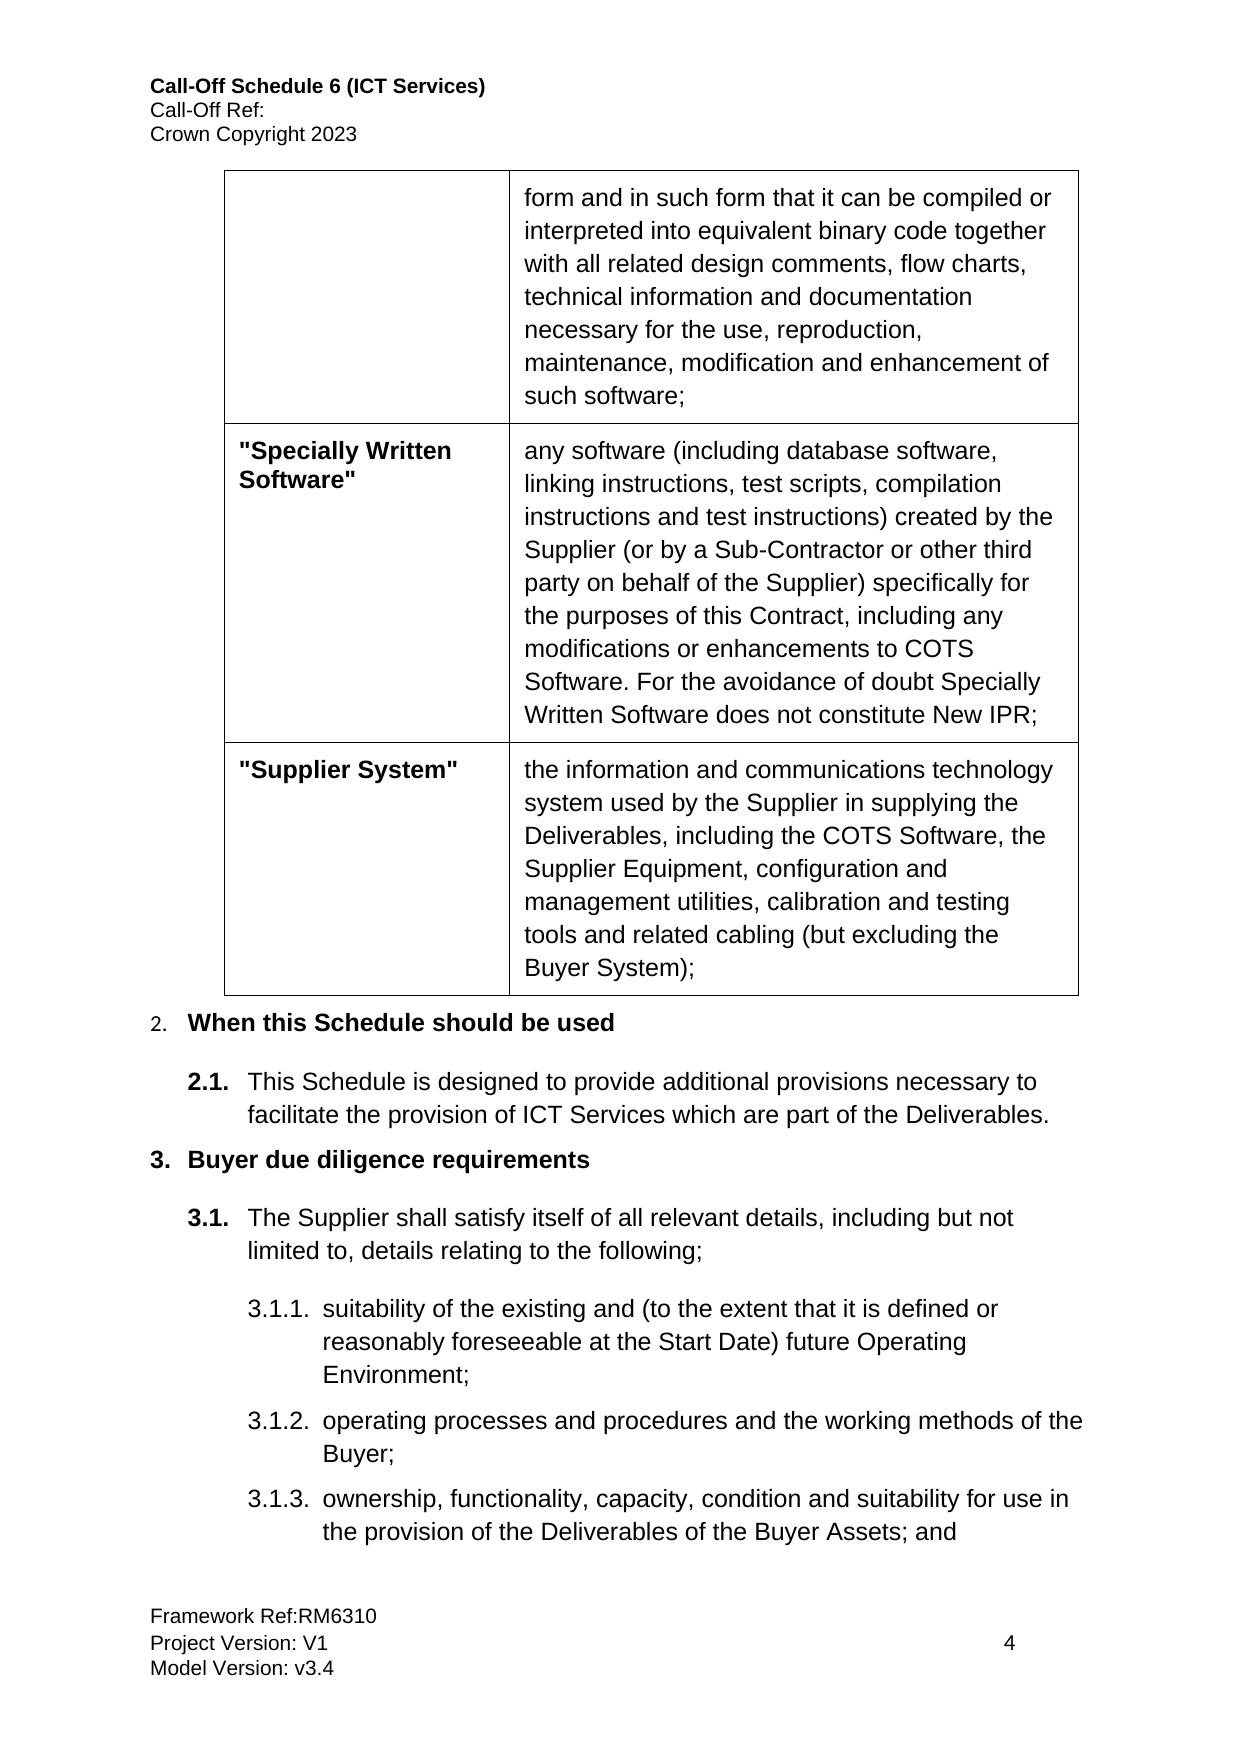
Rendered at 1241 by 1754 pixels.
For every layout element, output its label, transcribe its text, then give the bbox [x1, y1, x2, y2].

list Buyer due diligence requirements [150, 1145, 1090, 1174]
table_cell form and in such form that it can be compiled or interpreted into equivalent binary code together with all related design comments, flow charts, technical information and documentation necessary for the use, reproduction, maintenance, modification and enhancement of such software; [510, 171, 1078, 423]
table_cell "Supplier System" [225, 743, 509, 994]
list operating processes and procedures and the working methods of the Buyer; [247, 1406, 1090, 1467]
table_cell any software (including database software, linking instructions, test scripts, compilation instructions and test instructions) created by the Supplier (or by a Sub-Contractor or other third party on behalf of the Supplier) specifically for the purposes of this Contract, including any modifications or enhancements to COTS Software. For the avoidance of doubt Specially Written Software does not constitute New IPR; [510, 424, 1078, 742]
table_cell [225, 171, 509, 423]
list ownership, functionality, capacity, condition and suitability for use in the provision of the Deliverables of the Buyer Assets; and [247, 1484, 1090, 1546]
table_cell "Specially Written Software" [225, 424, 509, 742]
list suitability of the existing and (to the extent that it is defined or reasonably foreseeable at the Start Date) future Operating Environment; [247, 1294, 1090, 1389]
table_cell the information and communications technology system used by the Supplier in supplying the Deliverables, including the COTS Software, the Supplier Equipment, configuration and management utilities, calibration and testing tools and related cabling (but excluding the Buyer System); [510, 743, 1078, 994]
list The Supplier shall satisfy itself of all relevant details, including but not limited to, details relating to the following; [187, 1203, 1090, 1265]
list When this Schedule should be used [150, 1008, 1090, 1037]
list This Schedule is designed to provide additional provisions necessary to facilitate the provision of ICT Services which are part of the Deliverables. [187, 1067, 1090, 1128]
